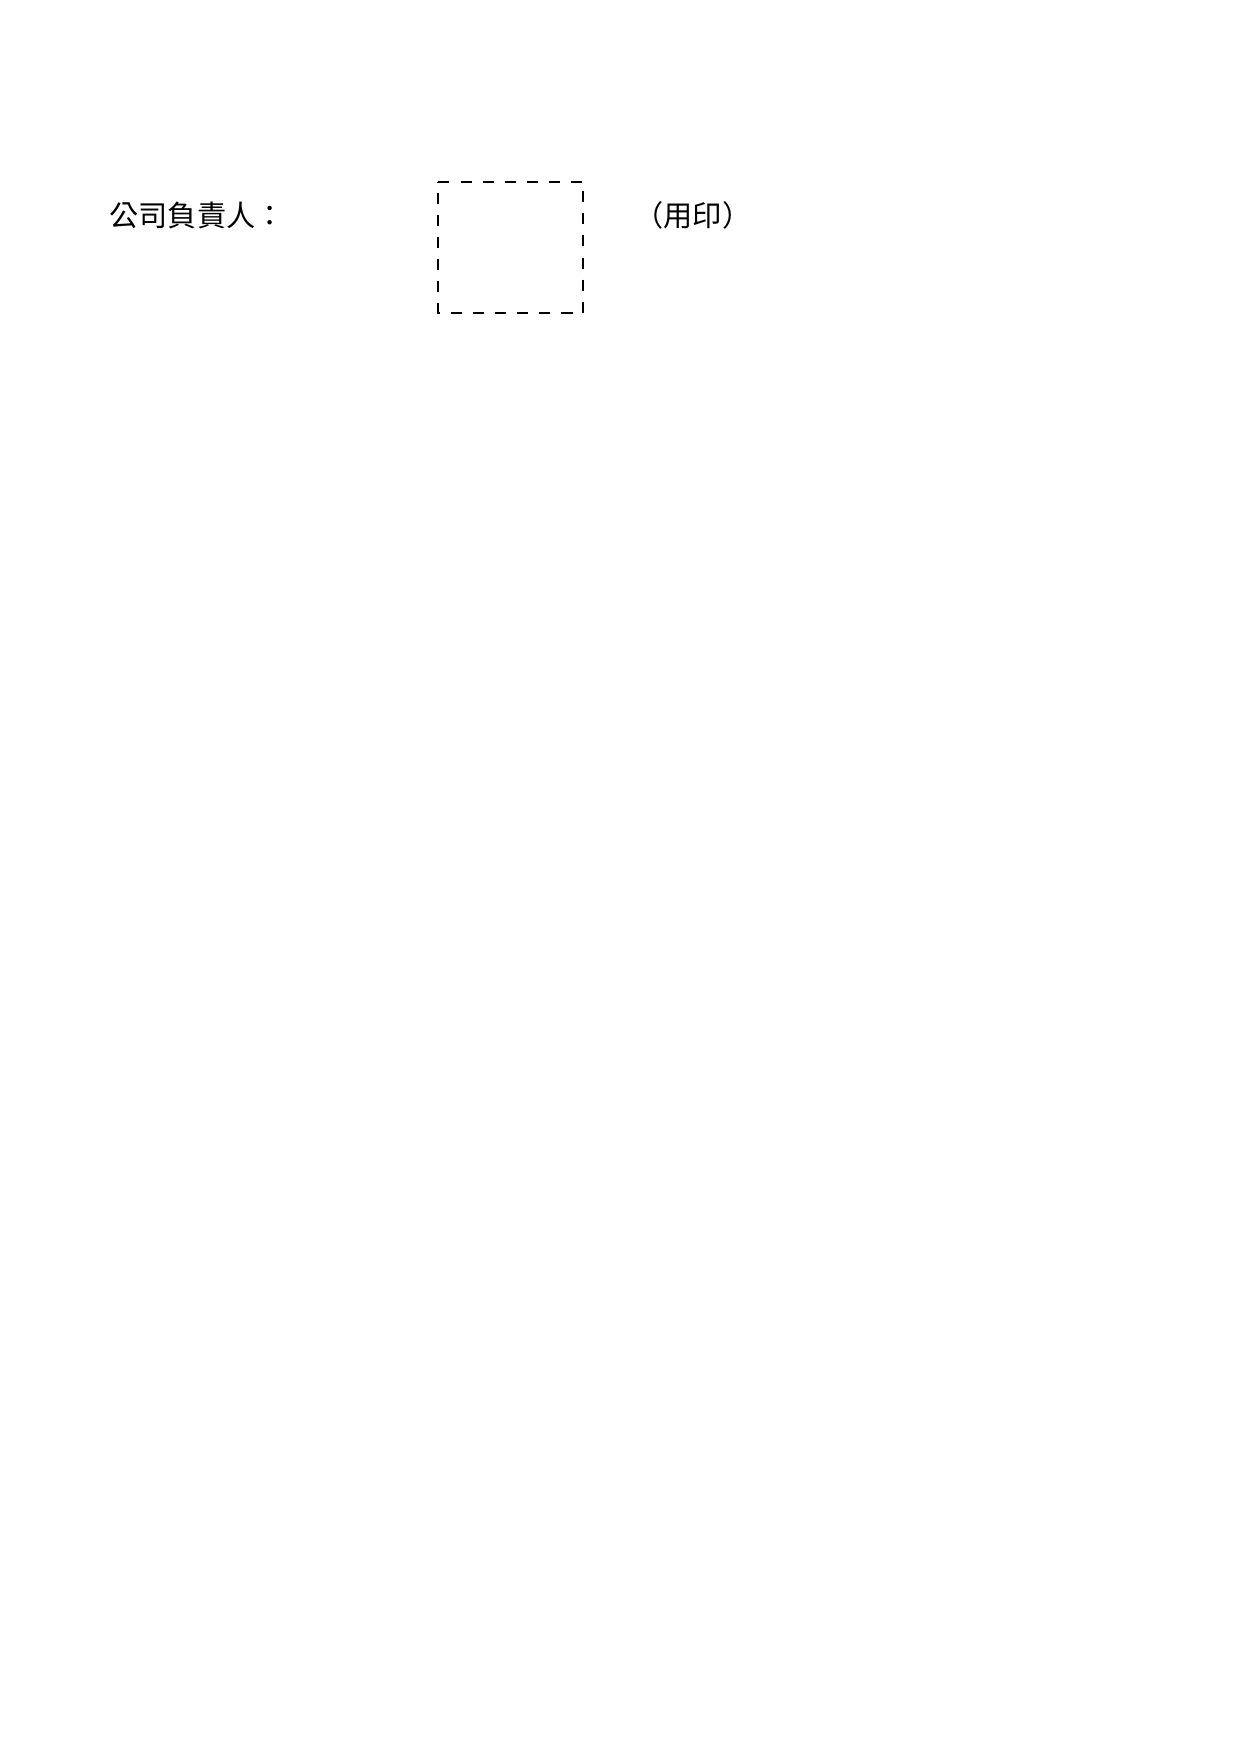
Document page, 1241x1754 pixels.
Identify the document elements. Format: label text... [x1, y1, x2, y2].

text 公司負責人： [109, 192, 438, 234]
text （用印） [583, 192, 1232, 234]
